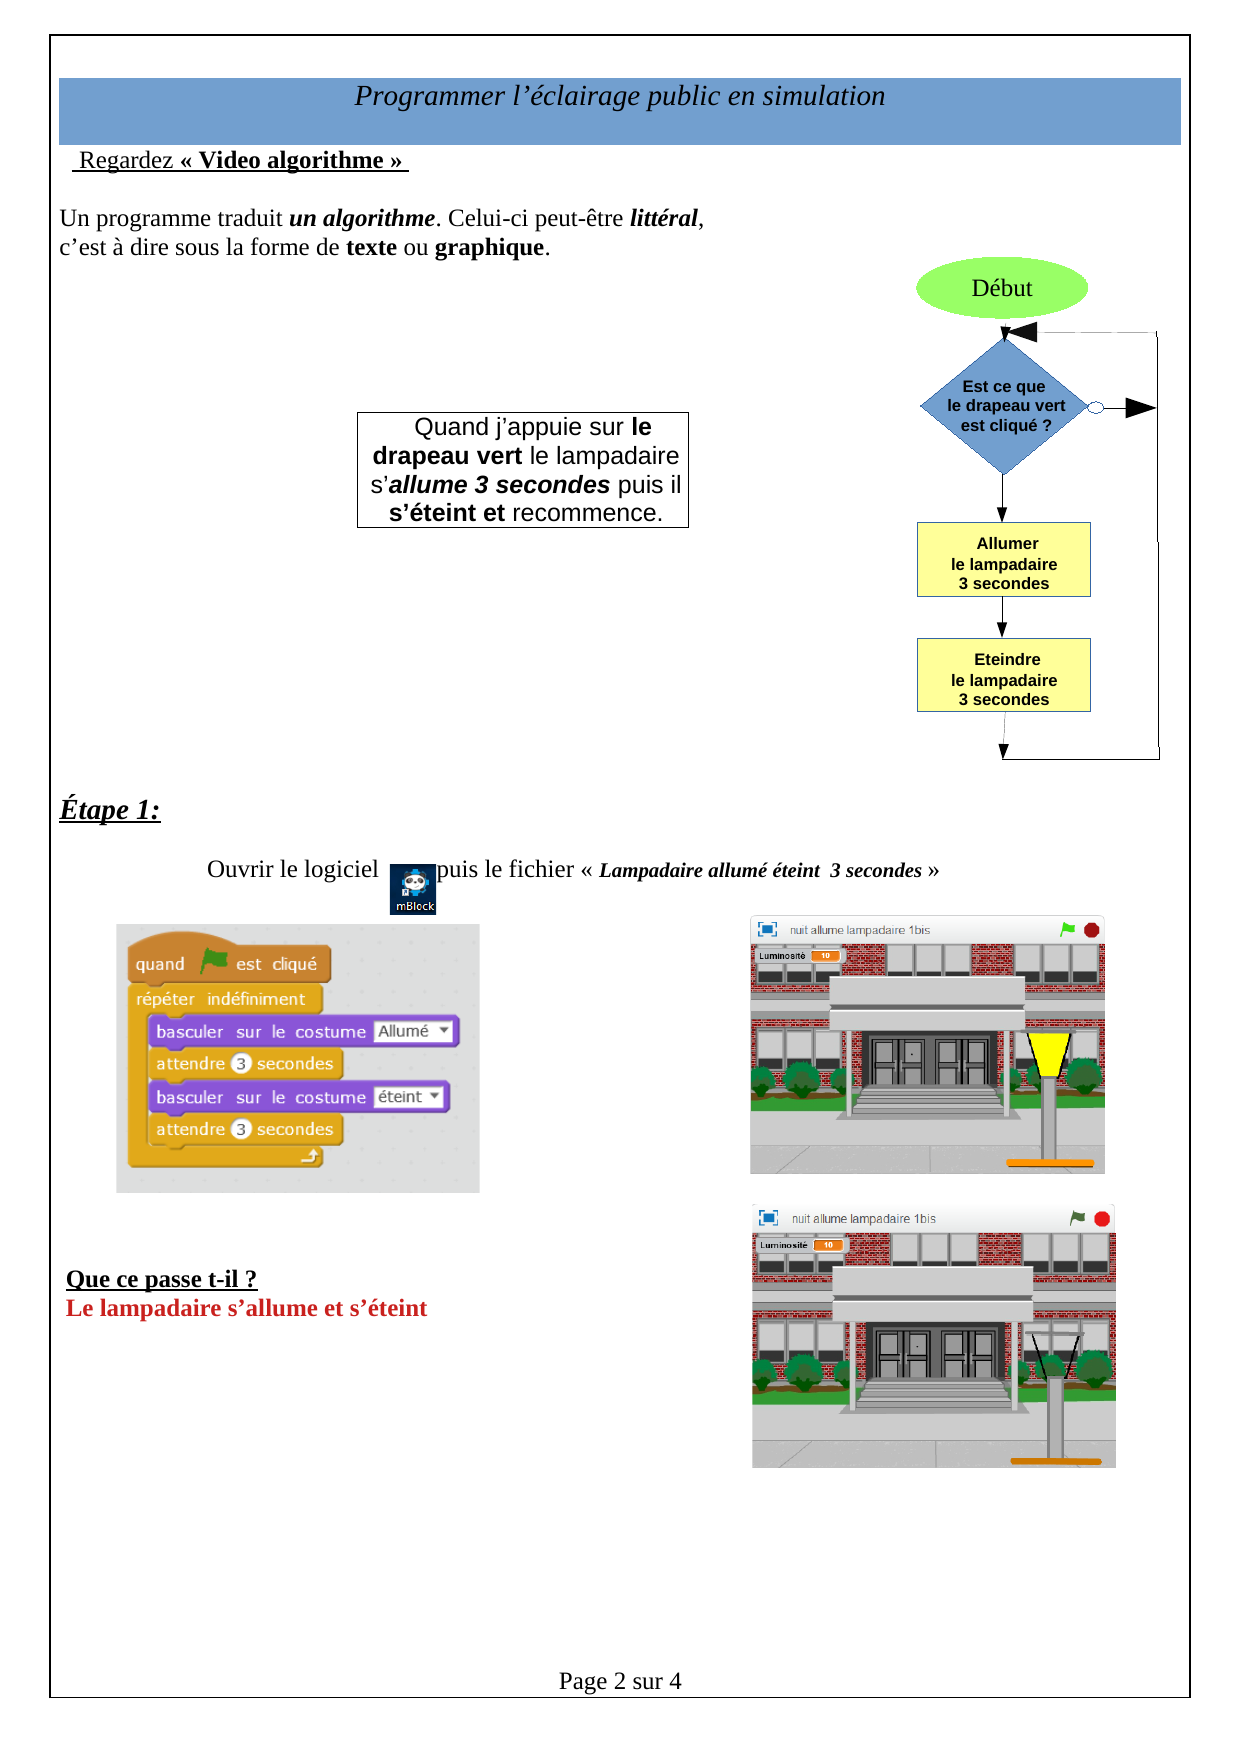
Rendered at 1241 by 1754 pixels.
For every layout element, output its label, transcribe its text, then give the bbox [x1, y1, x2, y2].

picture [116, 924, 480, 1193]
list Programmer l’éclairage public en simulation [59, 78, 1181, 112]
picture [389, 864, 437, 915]
text Ouvrir le logiciel puis le fichier « Lampadaire allumé éteint 3 secondes » [207, 854, 1181, 883]
picture [752, 1204, 1118, 1468]
list c’est à dire sous la forme de texte ou graphique. [59, 232, 1181, 260]
list Étape 1: [59, 792, 1181, 826]
picture [746, 914, 1105, 1174]
text Regardez « Video algorithme » [59, 145, 1181, 174]
list Un programme traduit un algorithme. Celui-ci peut-être littéral, [59, 203, 1181, 232]
